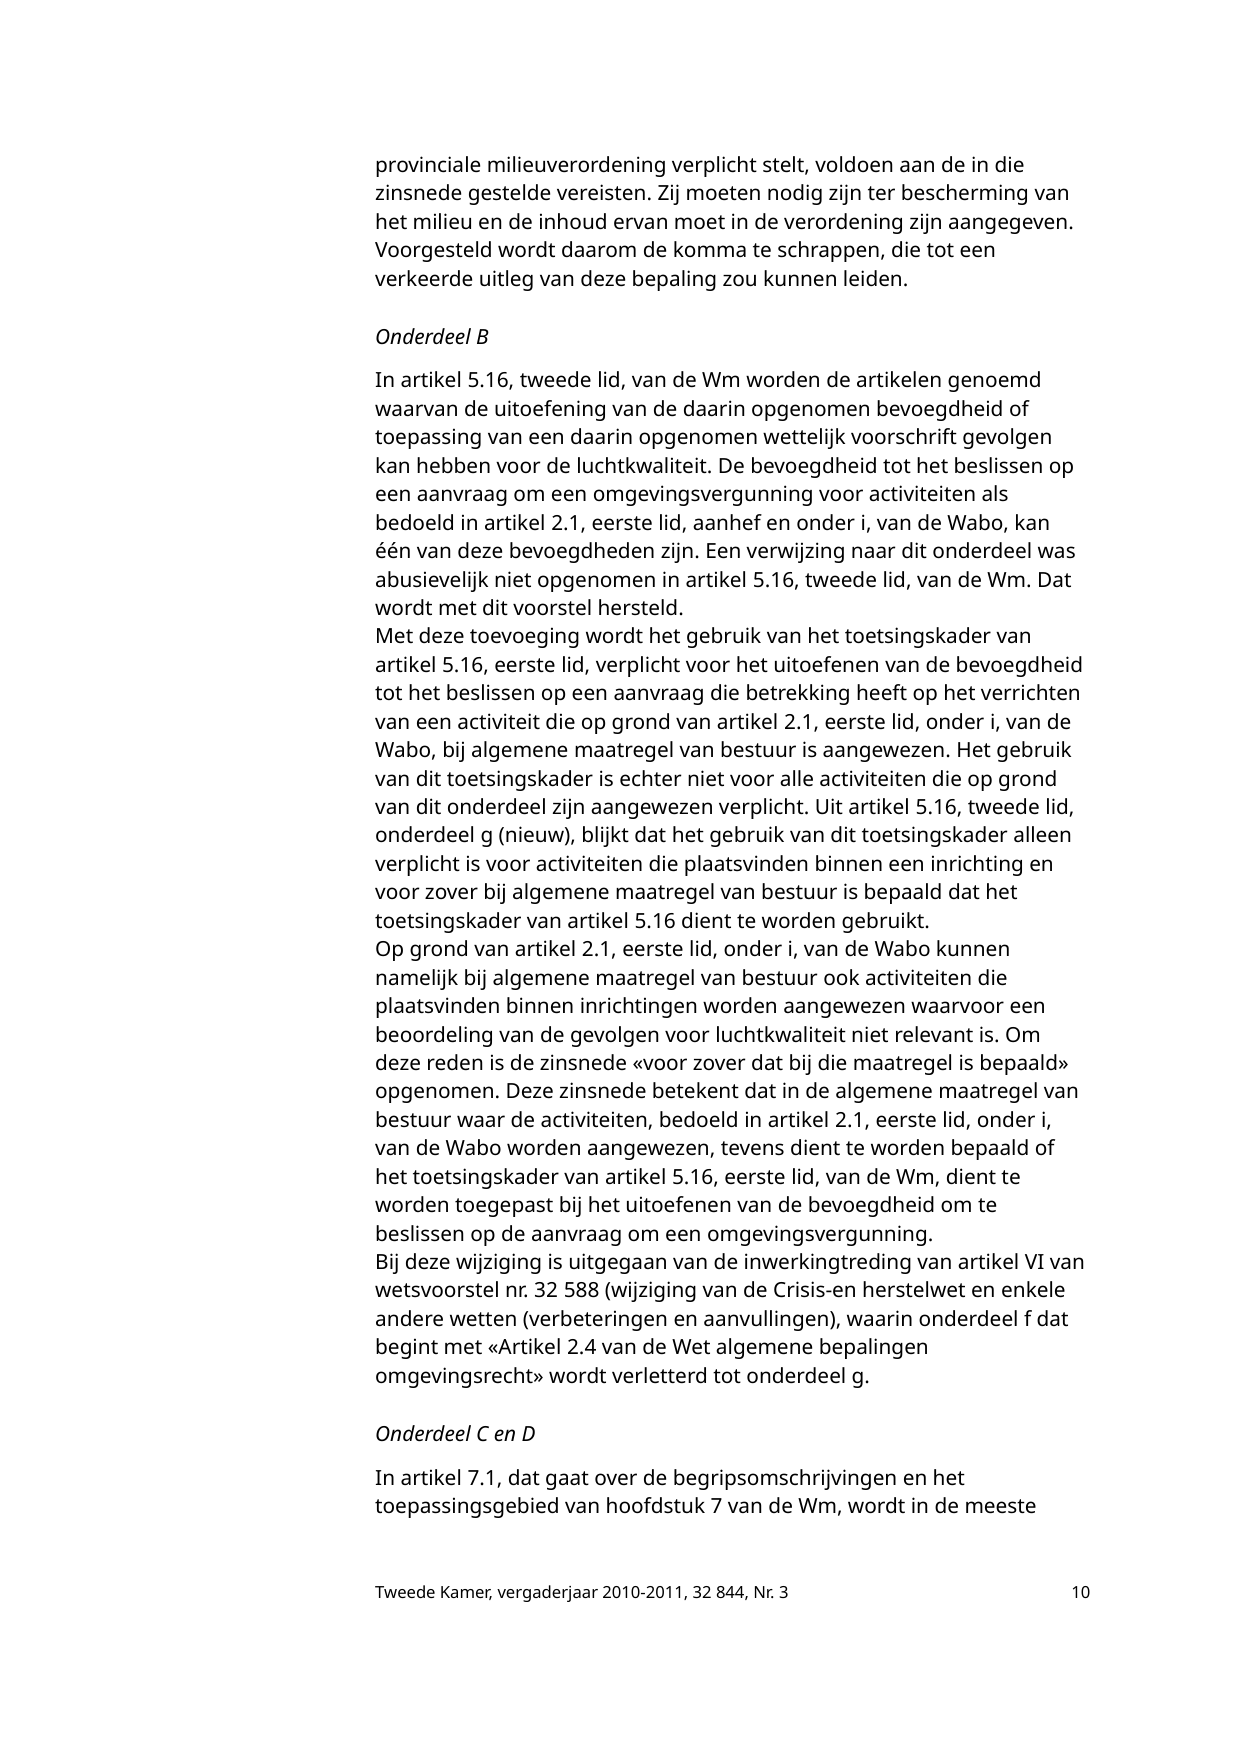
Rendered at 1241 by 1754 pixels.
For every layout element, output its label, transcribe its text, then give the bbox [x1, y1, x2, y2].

text Onderdeel B [375, 322, 1090, 351]
text Met deze toevoeging wordt het gebruik van het toetsingskader van artikel 5.16, eerste lid, verplicht voor het uitoefenen van de bevoegdheid tot het beslissen op een aanvraag die betrekking heeft op het verrichten van een activiteit die op grond van artikel 2.1, eerste lid, onder i, van de Wabo, bij algemene maatregel van bestuur is aangewezen. Het gebruik van dit toetsingskader is echter niet voor alle activiteiten die op grond van dit onderdeel zijn aangewezen verplicht. Uit artikel 5.16, tweede lid, onderdeel g (nieuw), blijkt dat het gebruik van dit toetsingskader alleen verplicht is voor activiteiten die plaatsvinden binnen een inrichting en voor zover bij algemene maatregel van bestuur is bepaald dat het toetsingskader van artikel 5.16 dient te worden gebruikt. [375, 622, 1090, 934]
text Bij deze wijziging is uitgegaan van de inwerkingtreding van artikel VI van wetsvoorstel nr. 32 588 (wijziging van de Crisis-en herstelwet en enkele andere wetten (verbeteringen en aanvullingen), waarin onderdeel f dat begint met «Artikel 2.4 van de Wet algemene bepalingen omgevingsrecht» wordt verletterd tot onderdeel g. [375, 1247, 1090, 1389]
text provinciale milieuverordening verplicht stelt, voldoen aan de in die zinsnede gestelde vereisten. Zij moeten nodig zijn ter bescherming van het milieu en de inhoud ervan moet in de verordening zijn aangegeven. Voorgesteld wordt daarom de komma te schrappen, die tot een verkeerde uitleg van deze bepaling zou kunnen leiden. [375, 150, 1090, 292]
text In artikel 7.1, dat gaat over de begripsomschrijvingen en het toepassingsgebied van hoofdstuk 7 van de Wm, wordt in de meeste [375, 1463, 1090, 1520]
text Onderdeel C en D [375, 1419, 1090, 1448]
text In artikel 5.16, tweede lid, van de Wm worden de artikelen genoemd waarvan de uitoefening van de daarin opgenomen bevoegdheid of toepassing van een daarin opgenomen wettelijk voorschrift gevolgen kan hebben voor de luchtkwaliteit. De bevoegdheid tot het beslissen op een aanvraag om een omgevingsvergunning voor activiteiten als bedoeld in artikel 2.1, eerste lid, aanhef en onder i, van de Wabo, kan één van deze bevoegdheden zijn. Een verwijzing naar dit onderdeel was abusievelijk niet opgenomen in artikel 5.16, tweede lid, van de Wm. Dat wordt met dit voorstel hersteld. [375, 366, 1090, 622]
text Op grond van artikel 2.1, eerste lid, onder i, van de Wabo kunnen namelijk bij algemene maatregel van bestuur ook activiteiten die plaatsvinden binnen inrichtingen worden aangewezen waarvoor een beoordeling van de gevolgen voor luchtkwaliteit niet relevant is. Om deze reden is de zinsnede «voor zover dat bij die maatregel is bepaald» opgenomen. Deze zinsnede betekent dat in de algemene maatregel van bestuur waar de activiteiten, bedoeld in artikel 2.1, eerste lid, onder i, van de Wabo worden aangewezen, tevens dient te worden bepaald of het toetsingskader van artikel 5.16, eerste lid, van de Wm, dient te worden toegepast bij het uitoefenen van de bevoegdheid om te beslissen op de aanvraag om een omgevingsvergunning. [375, 934, 1090, 1247]
